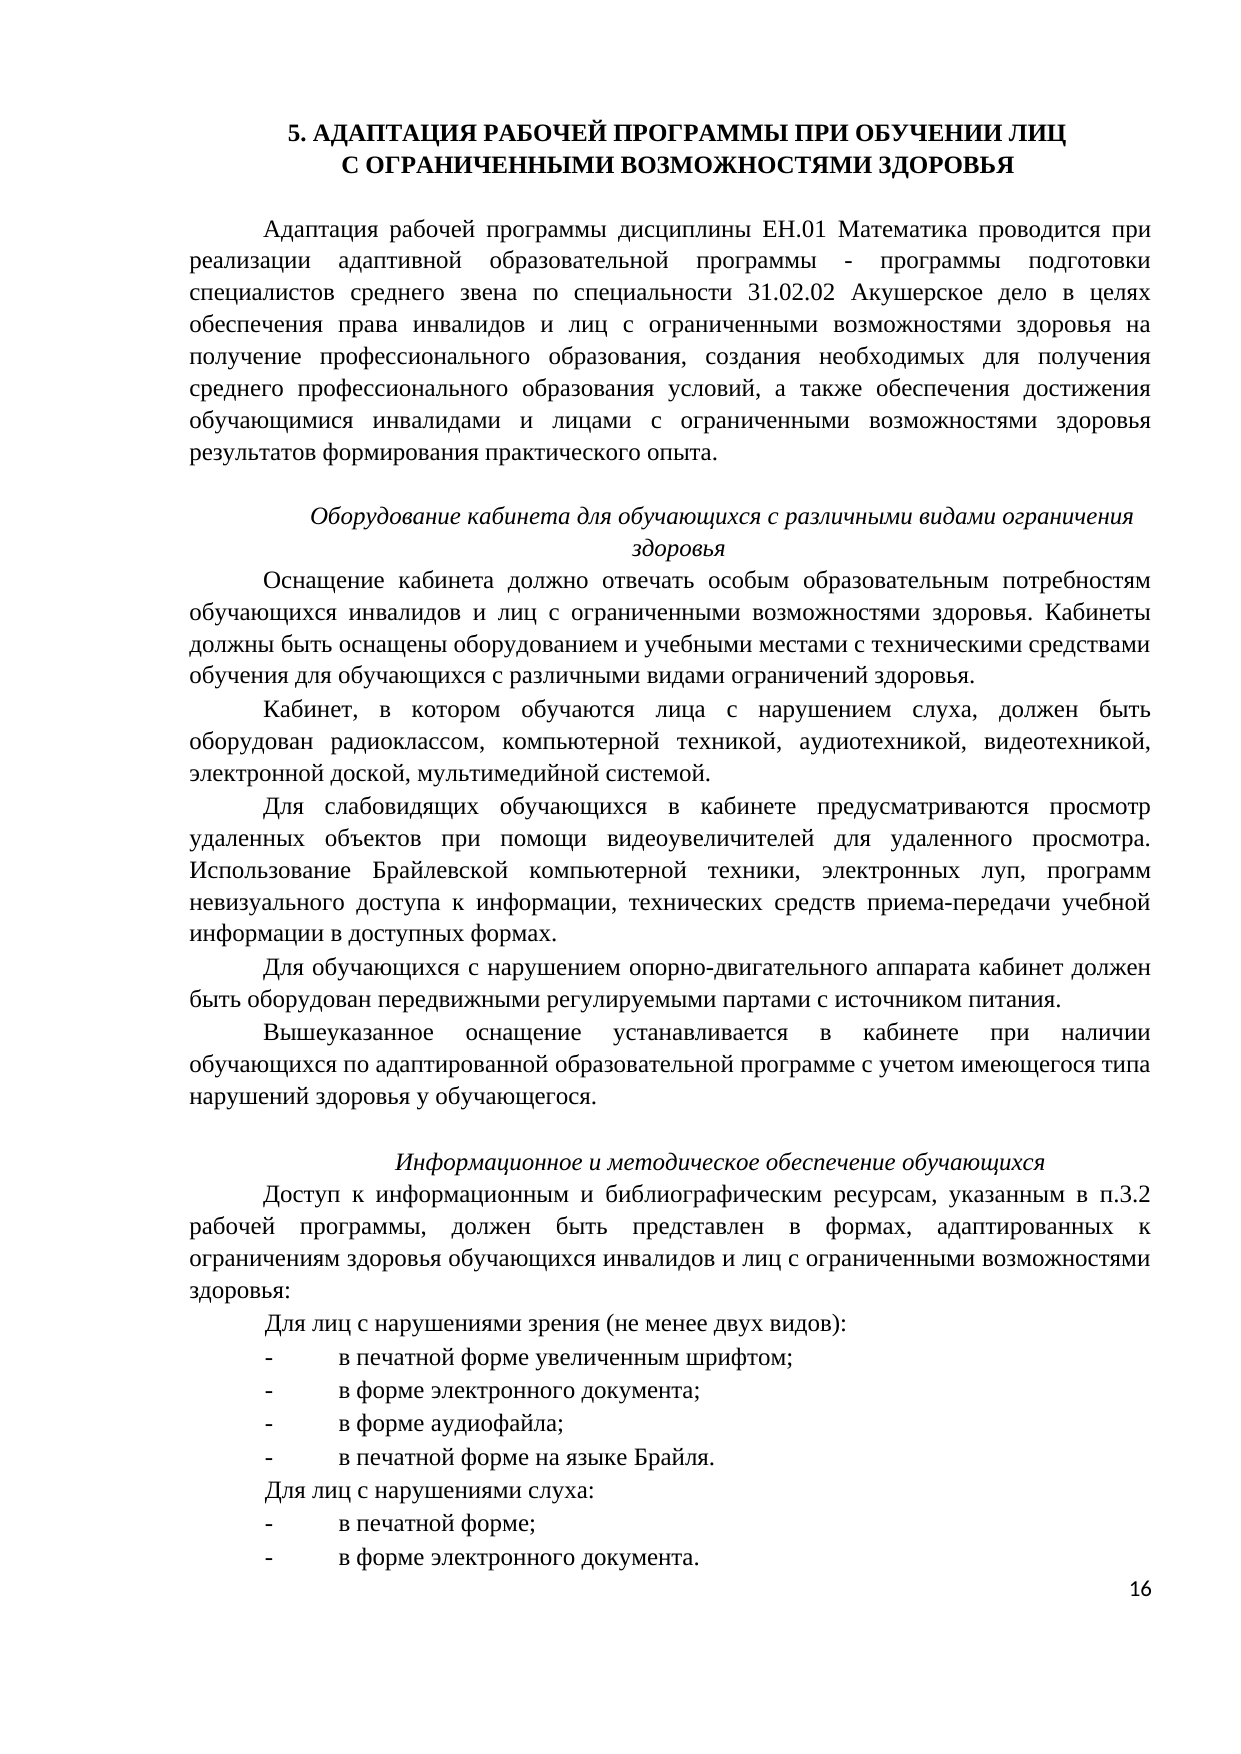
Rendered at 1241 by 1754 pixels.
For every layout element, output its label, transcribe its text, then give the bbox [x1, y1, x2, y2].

list в форме электронного документа; [264, 1375, 1151, 1404]
list в форме аудиофайла; [264, 1408, 1151, 1437]
text Для лиц с нарушениями зрения (не менее двух видов): [264, 1308, 1152, 1337]
list в печатной форме на языке Брайля. [264, 1442, 1151, 1471]
list в форме электронного документа. [264, 1542, 1151, 1571]
text Для лиц с нарушениями слуха: [264, 1475, 1152, 1504]
text Доступ к информационным и библиографическим ресурсам, указанным в п.3.2 рабочей программы, должен быть представлен в формах, адаптированных к ограничениям здоровья обучающихся инвалидов и лиц с ограниченными возможностями здоровья: [189, 1179, 1152, 1304]
subtitle Оборудование кабинета для обучающихся с различными видами ограничения здоровья [310, 501, 1152, 561]
list в печатной форме увеличенным шрифтом; [264, 1342, 1151, 1371]
list в печатной форме; [264, 1508, 1151, 1537]
text Оснащение кабинета должно отвечать особым образовательным потребностям обучающихся инвалидов и лиц с ограниченными возможностями здоровья. Кабинеты должны быть оснащены оборудованием и учебными местами с техническими средствами обучения для обучающихся с различными видами ограничений здоровья. [189, 565, 1152, 689]
subtitle 5. АДАПТАЦИЯ РАБОЧЕЙ ПРОГРАММЫ ПРИ ОБУЧЕНИИ ЛИЦ С ОГРАНИЧЕННЫМИ ВОЗМОЖНОСТЯМИ ЗДОРОВЬЯ [284, 118, 1070, 179]
text Для обучающихся с нарушением опорно-двигательного аппарата кабинет должен быть оборудован передвижными регулируемыми партами с источником питания. [189, 952, 1152, 1012]
text Адаптация рабочей программы дисциплины ЕН.01 Математика проводится при реализации адаптивной образовательной программы - программы подготовки специалистов среднего звена по специальности 31.02.02 Акушерское дело в целях обеспечения права инвалидов и лиц с ограниченными возможностями здоровья на получение профессионального образования, создания необходимых для получения среднего профессионального образования условий, а также обеспечения достижения обучающимися инвалидами и лицами с ограниченными возможностями здоровья результатов формирования практического опыта. [189, 214, 1152, 466]
text Кабинет, в котором обучаются лица с нарушением слуха, должен быть оборудован радиоклассом, компьютерной техникой, аудиотехникой, видеотехникой, электронной доской, мультимедийной системой. [189, 694, 1152, 786]
subtitle Информационное и методическое обеспечение обучающихся [395, 1147, 1152, 1176]
text Для слабовидящих обучающихся в кабинете предусматриваются просмотр удаленных объектов при помощи видеоувеличителей для удаленного просмотра. Использование Брайлевской компьютерной техники, электронных луп, программ невизуального доступа к информации, технических средств приема-передачи учебной информации в доступных формах. [189, 791, 1152, 947]
text Вышеуказанное оснащение устанавливается в кабинете при наличии обучающихся по адаптированной образовательной программе с учетом имеющегося типа нарушений здоровья у обучающегося. [189, 1017, 1152, 1109]
